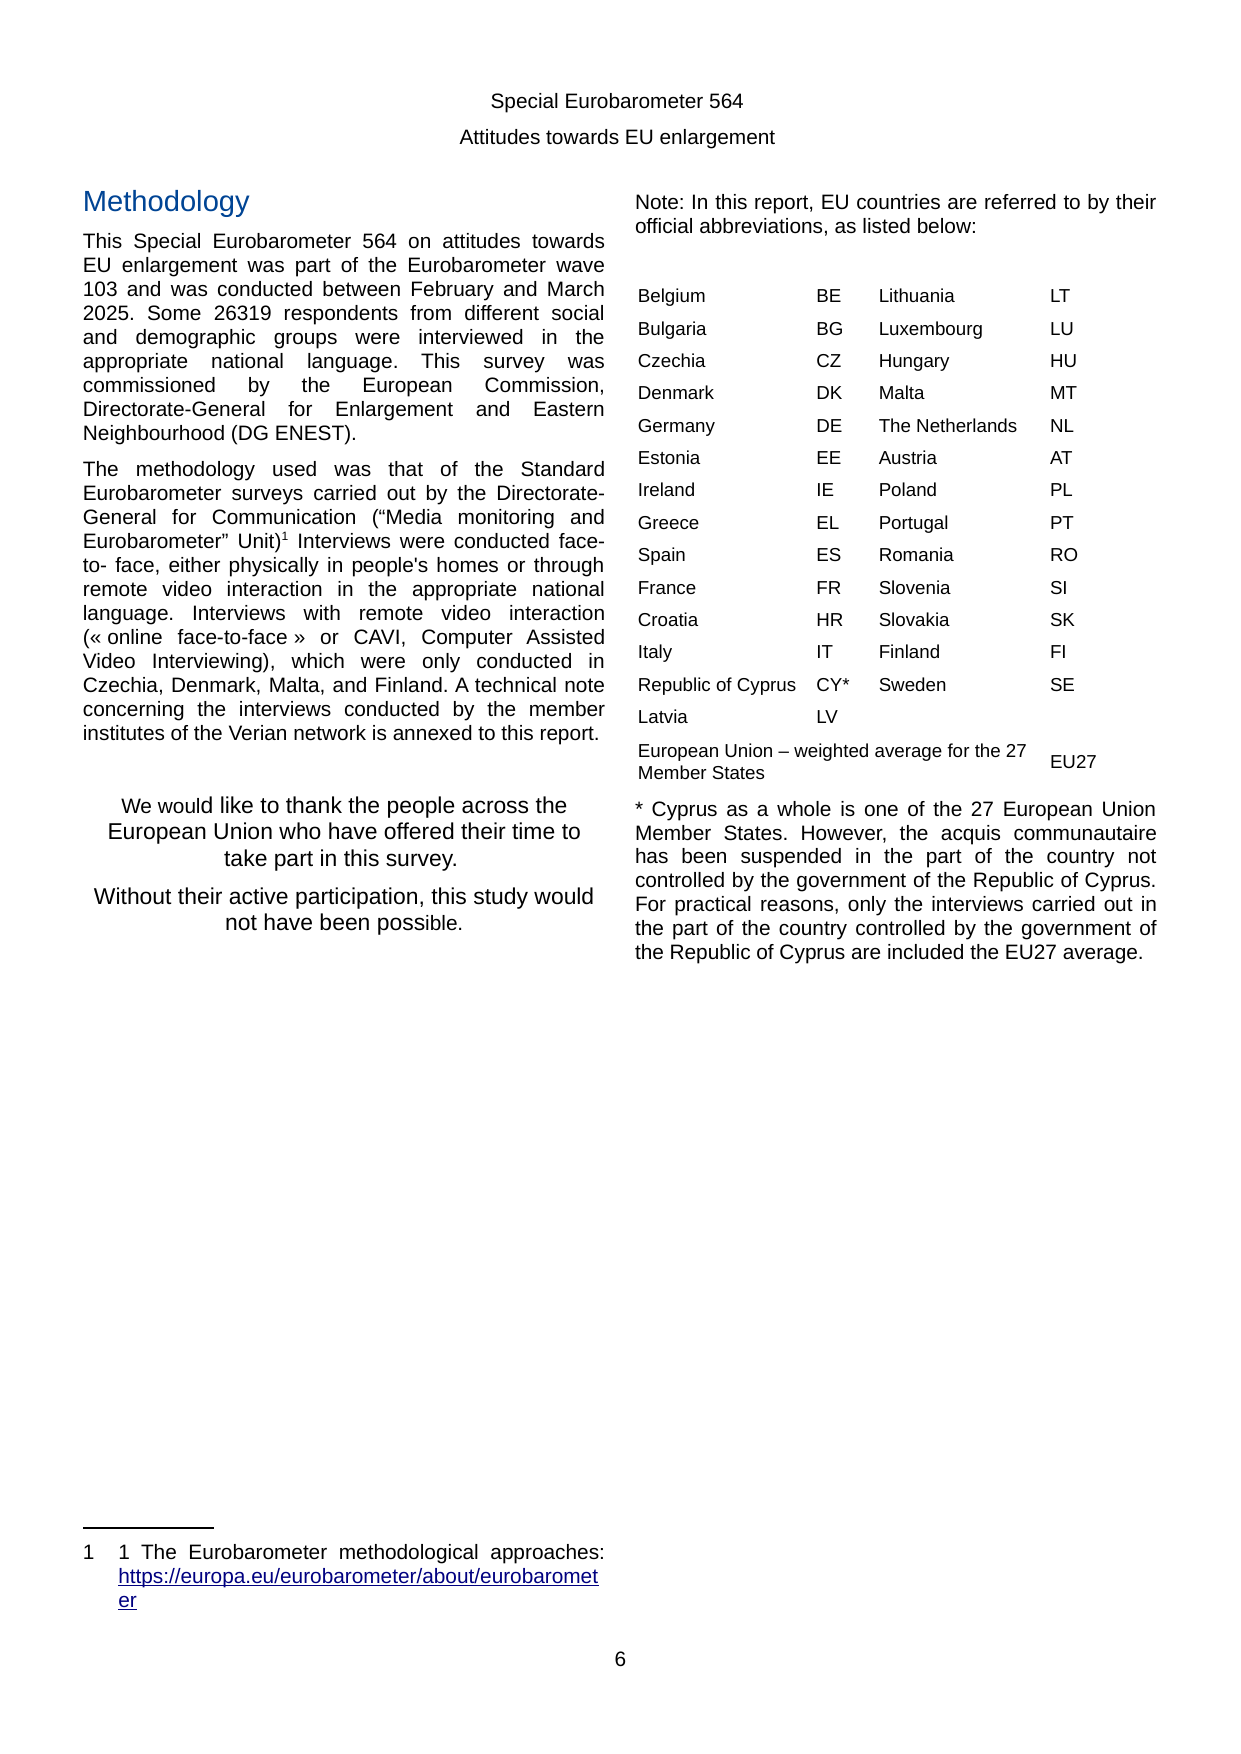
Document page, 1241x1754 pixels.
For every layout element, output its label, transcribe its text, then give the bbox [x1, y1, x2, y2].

table_cell Latvia [635, 701, 813, 733]
table_cell Croatia [635, 604, 813, 636]
table_cell Italy [635, 636, 813, 668]
table_cell Romania [876, 539, 1047, 571]
table_cell FI [1047, 636, 1157, 668]
table_cell Estonia [635, 441, 813, 474]
table_cell FR [813, 571, 876, 603]
table_cell SE [1047, 668, 1157, 701]
table_cell HU [1047, 344, 1157, 377]
table_cell Ireland [635, 474, 813, 506]
table_header Lithuania [876, 280, 1047, 312]
table_cell Greece [635, 506, 813, 539]
text Note: In this report, EU countries are referred to by their official abbreviations, as listed below: [635, 190, 1157, 238]
table_cell European Union – weighted average for the 27 Member States [635, 733, 1047, 790]
text This Special Eurobarometer 564 on attitudes towards EU enlargement was part of the Eurobarometer wave 103 and was conducted between February and March 2025. Some 26319 respondents from different social and demographic groups were interviewed in the appropriate national language. This survey was commissioned by the European Commission, Directorate-General for Enlargement and Eastern Neighbourhood (DG ENEST). [83, 229, 605, 445]
table_header BE [813, 280, 876, 312]
text * Cyprus as a whole is one of the 27 European Union Member States. However, the acquis communautaire has been suspended in the part of the country not controlled by the government of the Republic of Cyprus. For practical reasons, only the interviews carried out in the part of the country controlled by the government of the Republic of Cyprus are included the EU27 average. [635, 796, 1157, 964]
table_cell BG [813, 312, 876, 344]
text 1 The Eurobarometer methodological approaches: https://europa.eu/eurobarometer/about/eurobarometer [83, 1540, 605, 1612]
table_cell CZ [813, 344, 876, 377]
table_cell PL [1047, 474, 1157, 506]
table_cell Slovakia [876, 604, 1047, 636]
table_cell The Netherlands [876, 409, 1047, 441]
table_cell EE [813, 441, 876, 474]
table_cell NL [1047, 409, 1157, 441]
table_cell CY* [813, 668, 876, 701]
table_cell Poland [876, 474, 1047, 506]
table_cell Finland [876, 636, 1047, 668]
table_cell Spain [635, 539, 813, 571]
table_cell ES [813, 539, 876, 571]
table_cell DK [813, 377, 876, 409]
table_cell Germany [635, 409, 813, 441]
table_cell SK [1047, 604, 1157, 636]
table_header LT [1047, 280, 1157, 312]
text Without their active participation, this study would not have been possible. [83, 883, 605, 936]
text Methodology [83, 184, 605, 217]
table_cell Republic of Cyprus [635, 668, 813, 701]
table_cell Malta [876, 377, 1047, 409]
text The methodology used was that of the Standard Eurobarometer surveys carried out by the Directorate-General for Communication (“Media monitoring and Eurobarometer” Unit) Interviews were conducted face-to- face, either physically in people's homes or through remote video interaction in the appropriate national language. Interviews with remote video interaction (« online face-to-face » or CAVI, Computer Assisted Video Interviewing), which were only conducted in Czechia, Denmark, Malta, and Finland. A technical note concerning the interviews conducted by the member institutes of the Verian network is annexed to this report. [83, 457, 605, 744]
table_cell HR [813, 604, 876, 636]
table_cell Sweden [876, 668, 1047, 701]
table_cell RO [1047, 539, 1157, 571]
table_cell Hungary [876, 344, 1047, 377]
table_cell LU [1047, 312, 1157, 344]
table_cell Luxembourg [876, 312, 1047, 344]
table_cell EU27 [1047, 733, 1157, 790]
table_header Belgium [635, 280, 813, 312]
table_cell IT [813, 636, 876, 668]
table_cell MT [1047, 377, 1157, 409]
table_cell [876, 701, 1047, 733]
table_cell AT [1047, 441, 1157, 474]
table_cell Austria [876, 441, 1047, 474]
table_cell Denmark [635, 377, 813, 409]
table_cell France [635, 571, 813, 603]
table_cell DE [813, 409, 876, 441]
text We would like to thank the people across the European Union who have offered their time to take part in this survey. [83, 792, 605, 871]
table_cell Bulgaria [635, 312, 813, 344]
table_cell PT [1047, 506, 1157, 539]
table_cell SI [1047, 571, 1157, 603]
table_cell Portugal [876, 506, 1047, 539]
table_cell LV [813, 701, 876, 733]
table_cell Czechia [635, 344, 813, 377]
table_cell Slovenia [876, 571, 1047, 603]
table_cell IE [813, 474, 876, 506]
table_cell EL [813, 506, 876, 539]
table_cell [1047, 701, 1157, 733]
